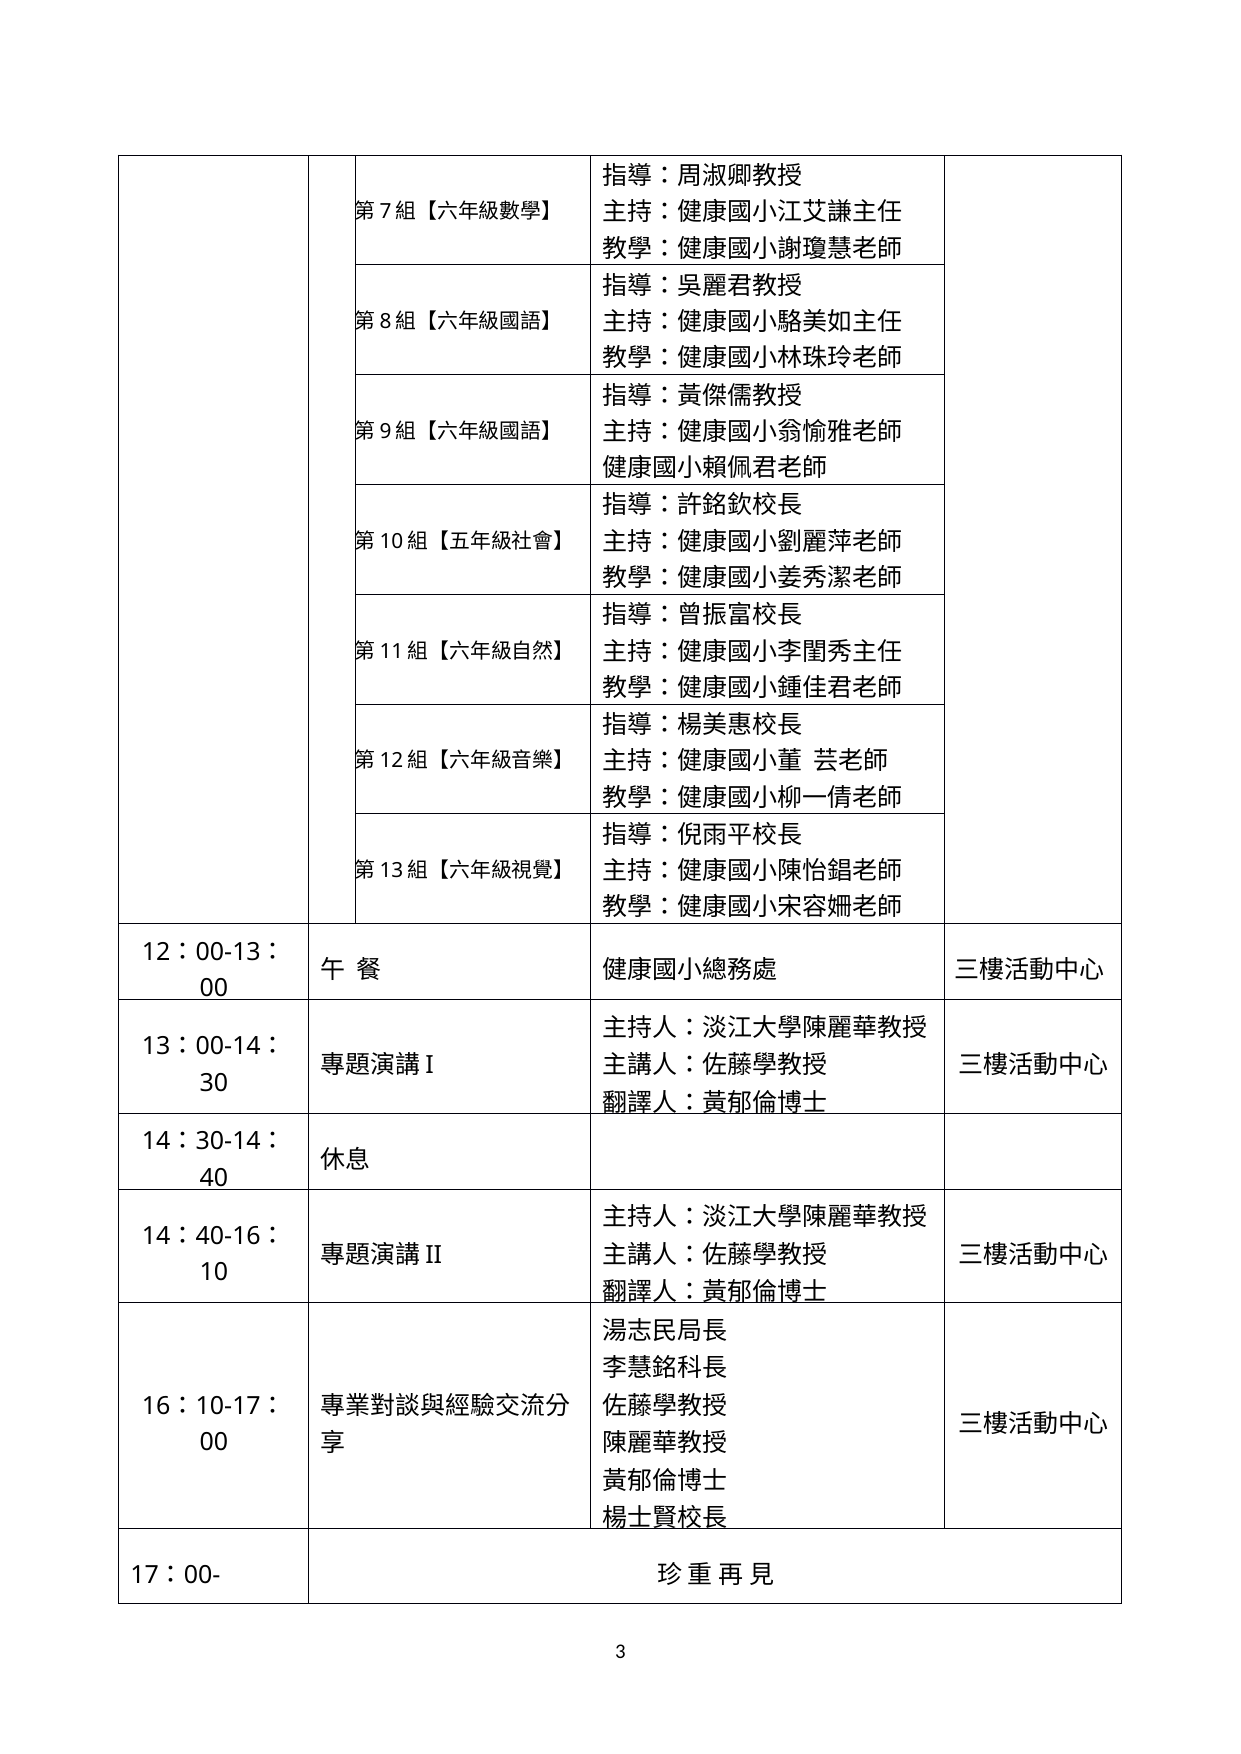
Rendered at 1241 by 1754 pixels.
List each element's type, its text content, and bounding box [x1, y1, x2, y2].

table_cell 第9組【六年級國語】 [356, 375, 590, 484]
table_cell 第13組【六年級視覺】 [356, 814, 590, 923]
table_cell 主持人：淡江大學陳麗華教授 主講人：佐藤學教授 翻譯人：黃郁倫博士 [591, 1000, 944, 1113]
table_cell 第11組【六年級自然】 [356, 595, 590, 703]
table_cell 12：00-13：00 [119, 924, 308, 999]
table_cell 13：00-14：30 [119, 1000, 308, 1113]
table_cell 指導：曾振富校長 主持：健康國小李閨秀主任 教學：健康國小鍾佳君老師 [591, 595, 944, 703]
table_cell [309, 156, 355, 923]
table_cell 健康國小總務處 [591, 924, 944, 999]
table_cell 指導：周淑卿教授 主持：健康國小江艾謙主任 教學：健康國小謝瓊慧老師 [591, 156, 944, 264]
table_cell 指導：吳麗君教授 主持：健康國小駱美如主任 教學：健康國小林珠玲老師 [591, 265, 944, 374]
table_cell 第8組【六年級國語】 [356, 265, 590, 374]
table_cell 17：00- [119, 1529, 308, 1603]
table_cell 珍 重 再 見 [309, 1529, 1121, 1603]
table_cell [945, 1114, 1121, 1189]
table_cell 休息 [309, 1114, 590, 1189]
table_cell 主持人：淡江大學陳麗華教授 主講人：佐藤學教授 翻譯人：黃郁倫博士 [591, 1190, 944, 1302]
table_cell 指導：楊美惠校長 主持：健康國小董 芸老師 教學：健康國小柳一倩老師 [591, 705, 944, 813]
table_cell 第7組【六年級數學】 [356, 156, 590, 264]
table_cell 專題演講I [309, 1000, 590, 1113]
table_cell 三樓活動中心 [945, 924, 1121, 999]
table_cell 湯志民局長 李慧銘科長 佐藤學教授 陳麗華教授 黃郁倫博士 楊士賢校長 [591, 1303, 944, 1528]
table_cell 第12組【六年級音樂】 [356, 705, 590, 813]
table_cell 16：10-17：00 [119, 1303, 308, 1528]
table_cell 14：40-16：10 [119, 1190, 308, 1302]
table_cell 第10組【五年級社會】 [356, 485, 590, 594]
table_cell [119, 156, 308, 923]
table_cell [591, 1114, 944, 1189]
table_cell 專業對談與經驗交流分享 [309, 1303, 590, 1528]
table_cell 三樓活動中心 [945, 1000, 1121, 1113]
table_cell 午 餐 [309, 924, 590, 999]
table_cell 專題演講II [309, 1190, 590, 1302]
table_cell 指導：許銘欽校長 主持：健康國小劉麗萍老師 教學：健康國小姜秀潔老師 [591, 485, 944, 594]
table_cell 三樓活動中心 [945, 1190, 1121, 1302]
table_cell [945, 156, 1121, 923]
table_cell 指導：倪雨平校長 主持：健康國小陳怡錩老師 教學：健康國小宋容姍老師 [591, 814, 944, 923]
table_cell 指導：黃傑儒教授 主持：健康國小翁愉雅老師 健康國小賴佩君老師 [591, 375, 944, 484]
table_cell 三樓活動中心 [945, 1303, 1121, 1528]
table_cell 14：30-14：40 [119, 1114, 308, 1189]
